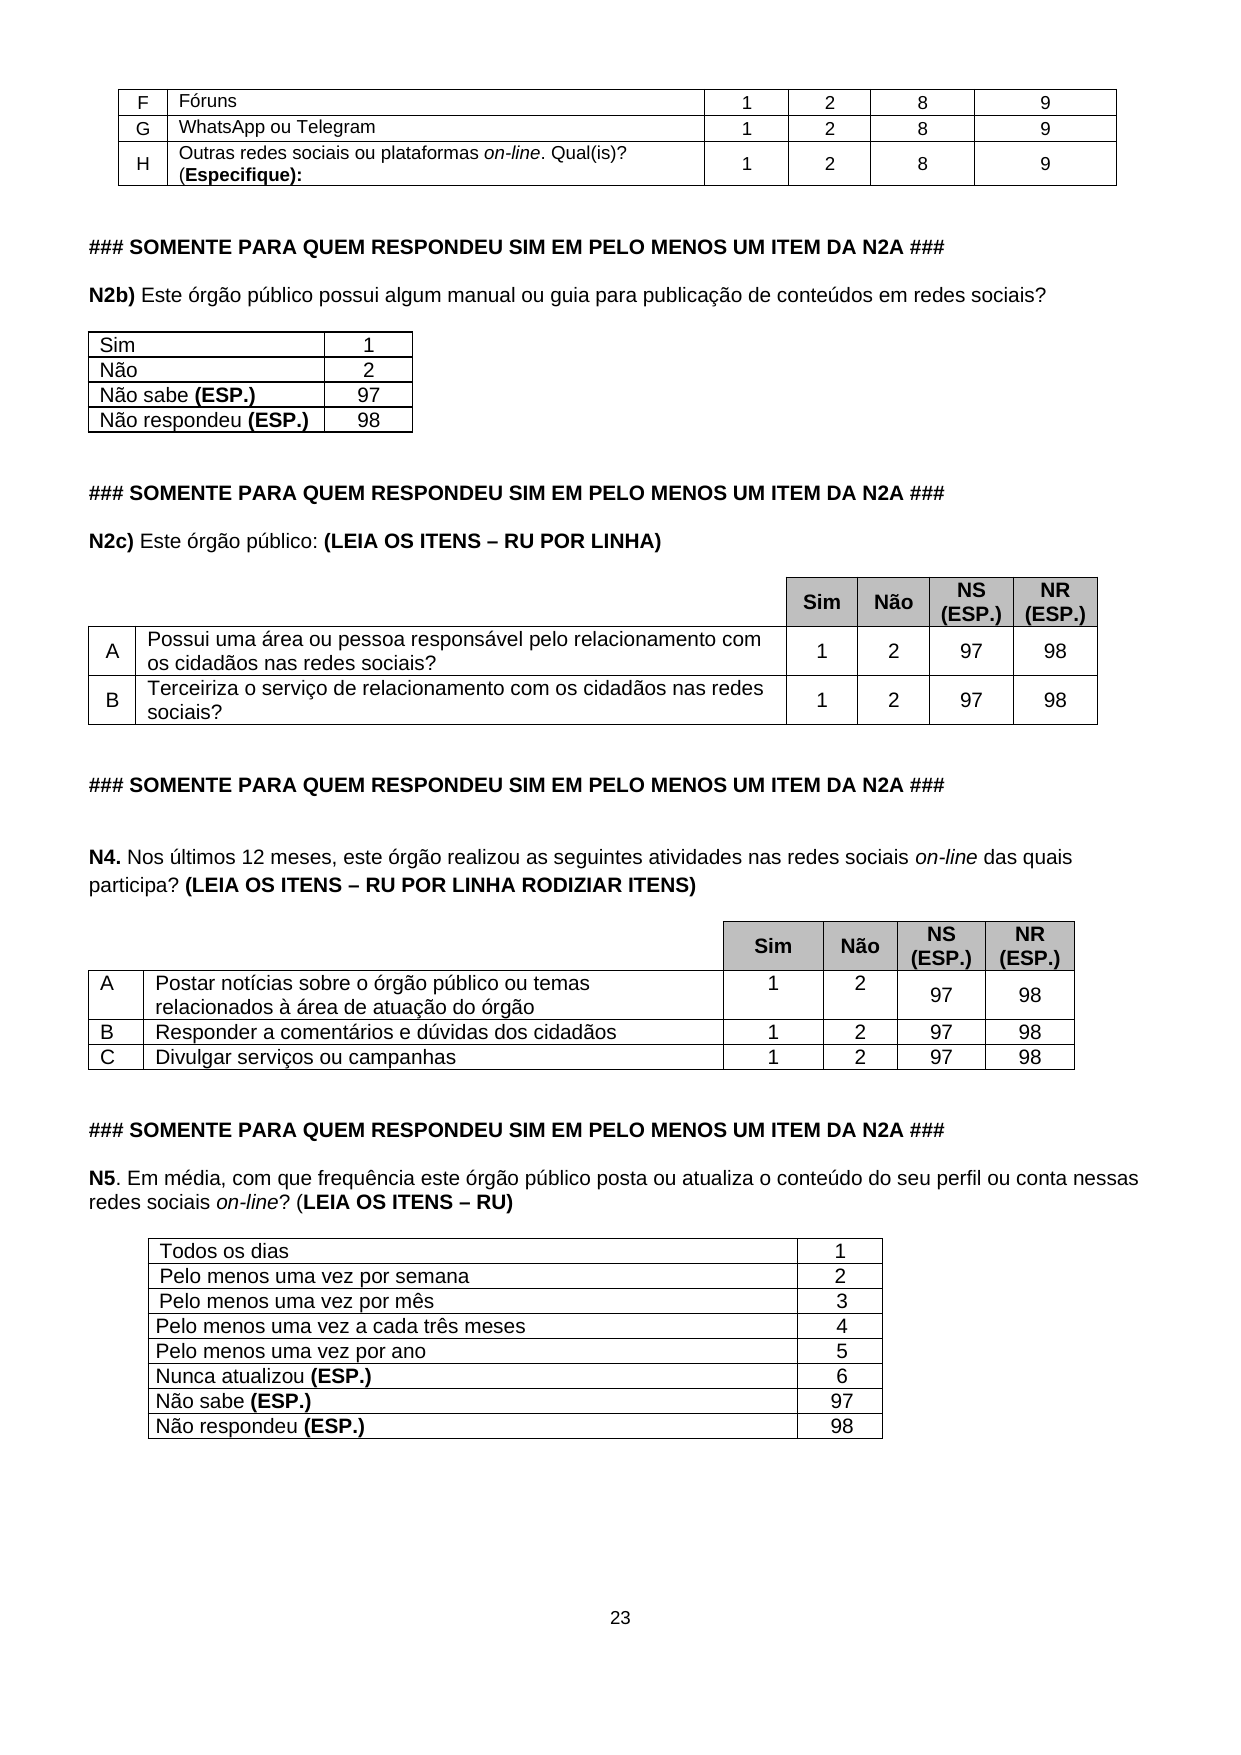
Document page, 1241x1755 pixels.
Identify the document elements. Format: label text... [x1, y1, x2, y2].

table_cell 1 [787, 627, 857, 674]
table_cell Pelo menos uma vez a cada três meses [149, 1314, 797, 1338]
table_cell Não respondeu (ESP.) [89, 408, 324, 431]
table_header NS (ESP.) [898, 922, 985, 970]
table_cell G [119, 116, 167, 141]
table_cell Não sabe (ESP.) [89, 383, 324, 406]
table_cell 8 [871, 142, 974, 185]
table_cell Não respondeu (ESP.) [149, 1414, 797, 1438]
table_header NS (ESP.) [930, 578, 1013, 626]
table_cell 1 [724, 971, 823, 1019]
table_cell 2 [824, 1020, 897, 1044]
table_cell 97 [898, 1020, 985, 1044]
table_cell 97 [798, 1389, 882, 1413]
text N2b) Este órgão público possui algum manual ou guia para publicação de conteúdos em redes sociais? [89, 283, 1152, 307]
table_header Não [824, 922, 897, 970]
table_cell 98 [986, 1020, 1074, 1044]
table_cell 1 [705, 142, 788, 185]
table_cell 9 [975, 142, 1116, 185]
table_cell 98 [1014, 676, 1097, 723]
table_cell 2 [325, 358, 412, 381]
table_cell 1 [787, 676, 857, 723]
table_header Todos os dias [149, 1239, 797, 1263]
table_header NR (ESP.) [1014, 578, 1097, 626]
text N5. Em média, com que frequência este órgão público posta ou atualiza o conteúdo do seu perfil ou conta nessas redes sociais on-line? (LEIA OS ITENS – RU) [89, 1166, 1152, 1214]
table_header 1 [798, 1239, 882, 1263]
table_cell B [89, 676, 135, 723]
text ### SOMENTE PARA QUEM RESPONDEU SIM EM PELO MENOS UM ITEM DA N2A ### [89, 235, 1152, 259]
table_cell 4 [798, 1314, 882, 1338]
table_cell 1 [705, 116, 788, 141]
table_cell WhatsApp ou Telegram [168, 116, 704, 141]
table_cell Outras redes sociais ou plataformas on-line. Qual(is)? (Especifique): [168, 142, 704, 185]
table_cell Fóruns [168, 90, 704, 115]
table_cell A [89, 971, 143, 1019]
table_cell 3 [798, 1289, 882, 1313]
table_header Sim [89, 333, 324, 356]
table_cell 6 [798, 1364, 882, 1388]
table_header Não [858, 578, 929, 626]
text N2c) Este órgão público: (LEIA OS ITENS – RU POR LINHA) [89, 529, 1152, 553]
table_cell 98 [986, 971, 1074, 1019]
table_cell 8 [871, 90, 974, 115]
table_header NR (ESP.) [986, 922, 1074, 970]
table_cell 97 [898, 1045, 985, 1069]
table_cell Não [89, 358, 324, 381]
table_cell Pelo menos uma vez por semana [149, 1264, 797, 1288]
table_cell Pelo menos uma vez por ano [149, 1339, 797, 1363]
table_cell 2 [798, 1264, 882, 1288]
table_cell F [119, 90, 167, 115]
table_cell Nunca atualizou (ESP.) [149, 1364, 797, 1388]
table_cell 2 [789, 90, 870, 115]
table_header [89, 921, 723, 970]
table_cell 97 [898, 971, 985, 1019]
table_cell 2 [858, 676, 929, 723]
table_cell 2 [824, 971, 897, 1019]
table_cell Responder a comentários e dúvidas dos cidadãos [144, 1020, 723, 1044]
table_cell Divulgar serviços ou campanhas [144, 1045, 723, 1069]
table_cell 1 [724, 1045, 823, 1069]
table_cell Pelo menos uma vez por mês [149, 1289, 797, 1313]
table_cell 9 [975, 90, 1116, 115]
table_cell 9 [975, 116, 1116, 141]
table_cell H [119, 142, 167, 185]
text ### SOMENTE PARA QUEM RESPONDEU SIM EM PELO MENOS UM ITEM DA N2A ### [89, 773, 1152, 797]
table_header [89, 577, 786, 626]
table_cell A [89, 627, 135, 674]
text ### SOMENTE PARA QUEM RESPONDEU SIM EM PELO MENOS UM ITEM DA N2A ### [89, 481, 1152, 505]
table_cell 98 [1014, 627, 1097, 674]
table_cell 5 [798, 1339, 882, 1363]
text ### SOMENTE PARA QUEM RESPONDEU SIM EM PELO MENOS UM ITEM DA N2A ### [89, 1118, 1152, 1142]
table_cell 1 [724, 1020, 823, 1044]
table_cell 97 [325, 383, 412, 406]
table_cell 98 [986, 1045, 1074, 1069]
table_header 1 [325, 333, 412, 356]
table_cell 1 [705, 90, 788, 115]
table_cell B [89, 1020, 143, 1044]
table_cell Terceiriza o serviço de relacionamento com os cidadãos nas redes sociais? [136, 676, 786, 723]
table_cell 97 [930, 676, 1013, 723]
table_cell Não sabe (ESP.) [149, 1389, 797, 1413]
table_cell C [89, 1045, 143, 1069]
table_cell 98 [798, 1414, 882, 1438]
table_cell 2 [789, 142, 870, 185]
table_header Sim [724, 922, 823, 970]
table_cell Possui uma área ou pessoa responsável pelo relacionamento com os cidadãos nas redes sociais? [136, 627, 786, 674]
table_cell 2 [858, 627, 929, 674]
table_cell 2 [789, 116, 870, 141]
table_cell 8 [871, 116, 974, 141]
table_cell Postar notícias sobre o órgão público ou temas relacionados à área de atuação do órgão [144, 971, 723, 1019]
text N4. Nos últimos 12 meses, este órgão realizou as seguintes atividades nas redes sociais on-line das quais participa? (LEIA OS ITENS – RU POR LINHA RODIZIAR ITENS) [89, 845, 1152, 897]
table_header Sim [787, 578, 857, 626]
table_cell 98 [325, 408, 412, 431]
table_cell 2 [824, 1045, 897, 1069]
table_cell 97 [930, 627, 1013, 674]
